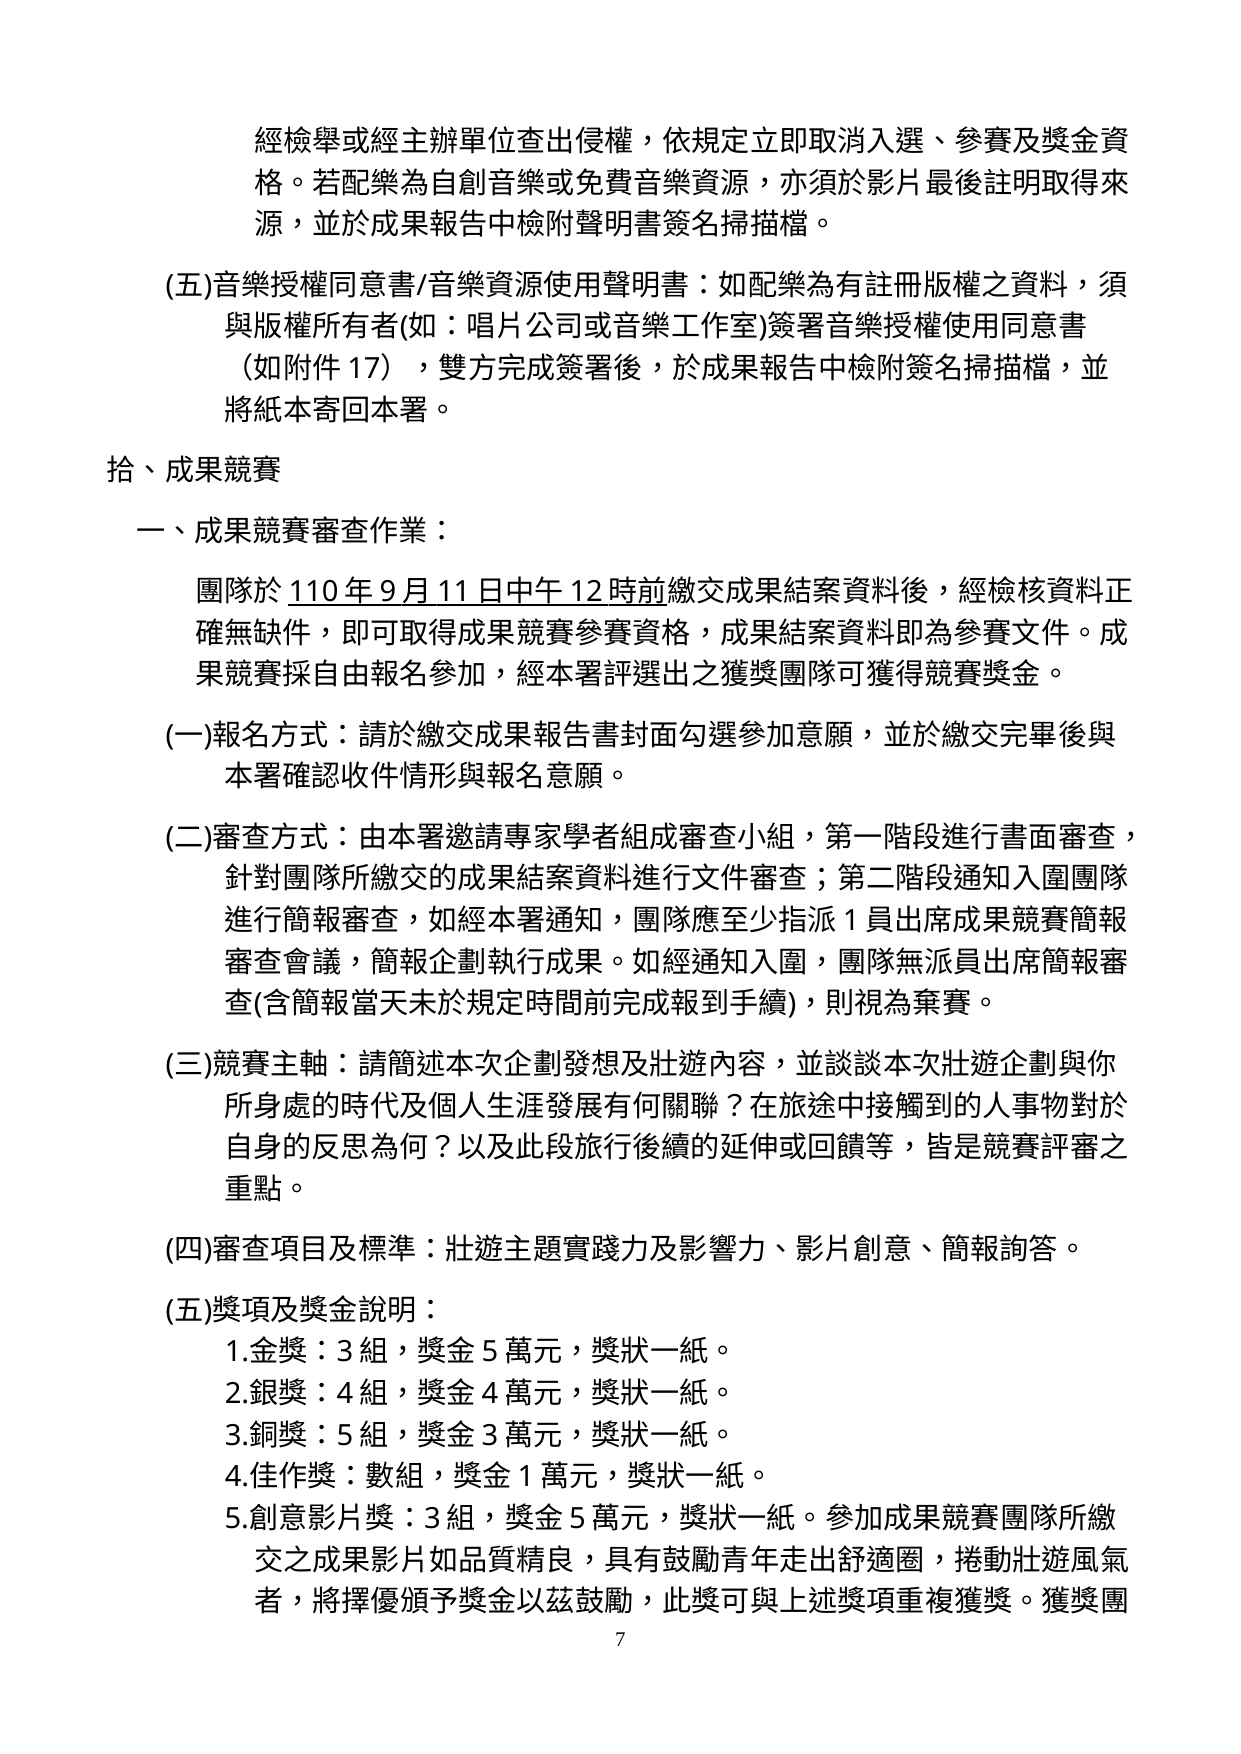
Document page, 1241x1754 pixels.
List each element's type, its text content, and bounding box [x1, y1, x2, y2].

text 4.佳作獎：數組，獎金1萬元，獎狀一紙。 [224, 1453, 1134, 1495]
list 團隊於110年9月11日中午12時前繳交成果結案資料後，經檢核資料正確無缺件，即可取得成果競賽參賽資格，成果結案資料即為參賽文件。成果競賽採自由報名參加，經本署評選出之獲獎團隊可獲得競賽獎金。 [195, 568, 1134, 693]
text 5.創意影片獎：3組，獎金5萬元，獎狀一紙。參加成果競賽團隊所繳交之成果影片如品質精良，具有鼓勵青年走出舒適圈，捲動壯遊風氣者，將擇優頒予獎金以茲鼓勵，此獎可與上述獎項重複獲獎。獲獎團隊應參考評審意見，於獲獎後將影片內容進行調整及必要之剪輯後製，以利成果推廣。 [224, 1495, 1134, 1620]
text 經檢舉或經主辦單位查出侵權，依規定立即取消入選、參賽及獎金資格。若配樂為自創音樂或免費音樂資源，亦須於影片最後註明取得來源，並於成果報告中檢附聲明書簽名掃描檔。 [224, 118, 1134, 243]
text 拾、成果競賽 [106, 447, 1134, 489]
text (五)音樂授權同意書/音樂資源使用聲明書：如配樂為有註冊版權之資料，須與版權所有者(如：唱片公司或音樂工作室)簽署音樂授權使用同意書（如附件17），雙方完成簽署後，於成果報告中檢附簽名掃描檔，並將紙本寄回本署。 [165, 262, 1134, 428]
text 2.銀獎：4組，獎金4萬元，獎狀一紙。 [224, 1370, 1134, 1412]
text (三)競賽主軸：請簡述本次企劃發想及壯遊內容，並談談本次壯遊企劃與你所身處的時代及個人生涯發展有何關聯？在旅途中接觸到的人事物對於自身的反思為何？以及此段旅行後續的延伸或回饋等，皆是競賽評審之重點。 [165, 1041, 1134, 1208]
text (二)審查方式：由本署邀請專家學者組成審查小組，第一階段進行書面審查，針對團隊所繳交的成果結案資料進行文件審查；第二階段通知入圍團隊進行簡報審查，如經本署通知，團隊應至少指派1員出席成果競賽簡報審查會議，簡報企劃執行成果。如經通知入圍，團隊無派員出席簡報審查(含簡報當天未於規定時間前完成報到手續)，則視為棄賽。 [165, 814, 1134, 1022]
text 3.銅獎：5組，獎金3萬元，獎狀一紙。 [224, 1412, 1134, 1453]
text (四)審查項目及標準：壯遊主題實踐力及影響力、影片創意、簡報詢答。 [165, 1226, 1134, 1268]
text 一、成果競賽審查作業： [136, 508, 1134, 549]
text (五)獎項及獎金說明： [165, 1287, 1134, 1328]
text (一)報名方式：請於繳交成果報告書封面勾選參加意願，並於繳交完畢後與本署確認收件情形與報名意願。 [165, 712, 1134, 795]
text 1.金獎：3組，獎金5萬元，獎狀一紙。 [224, 1328, 1134, 1370]
